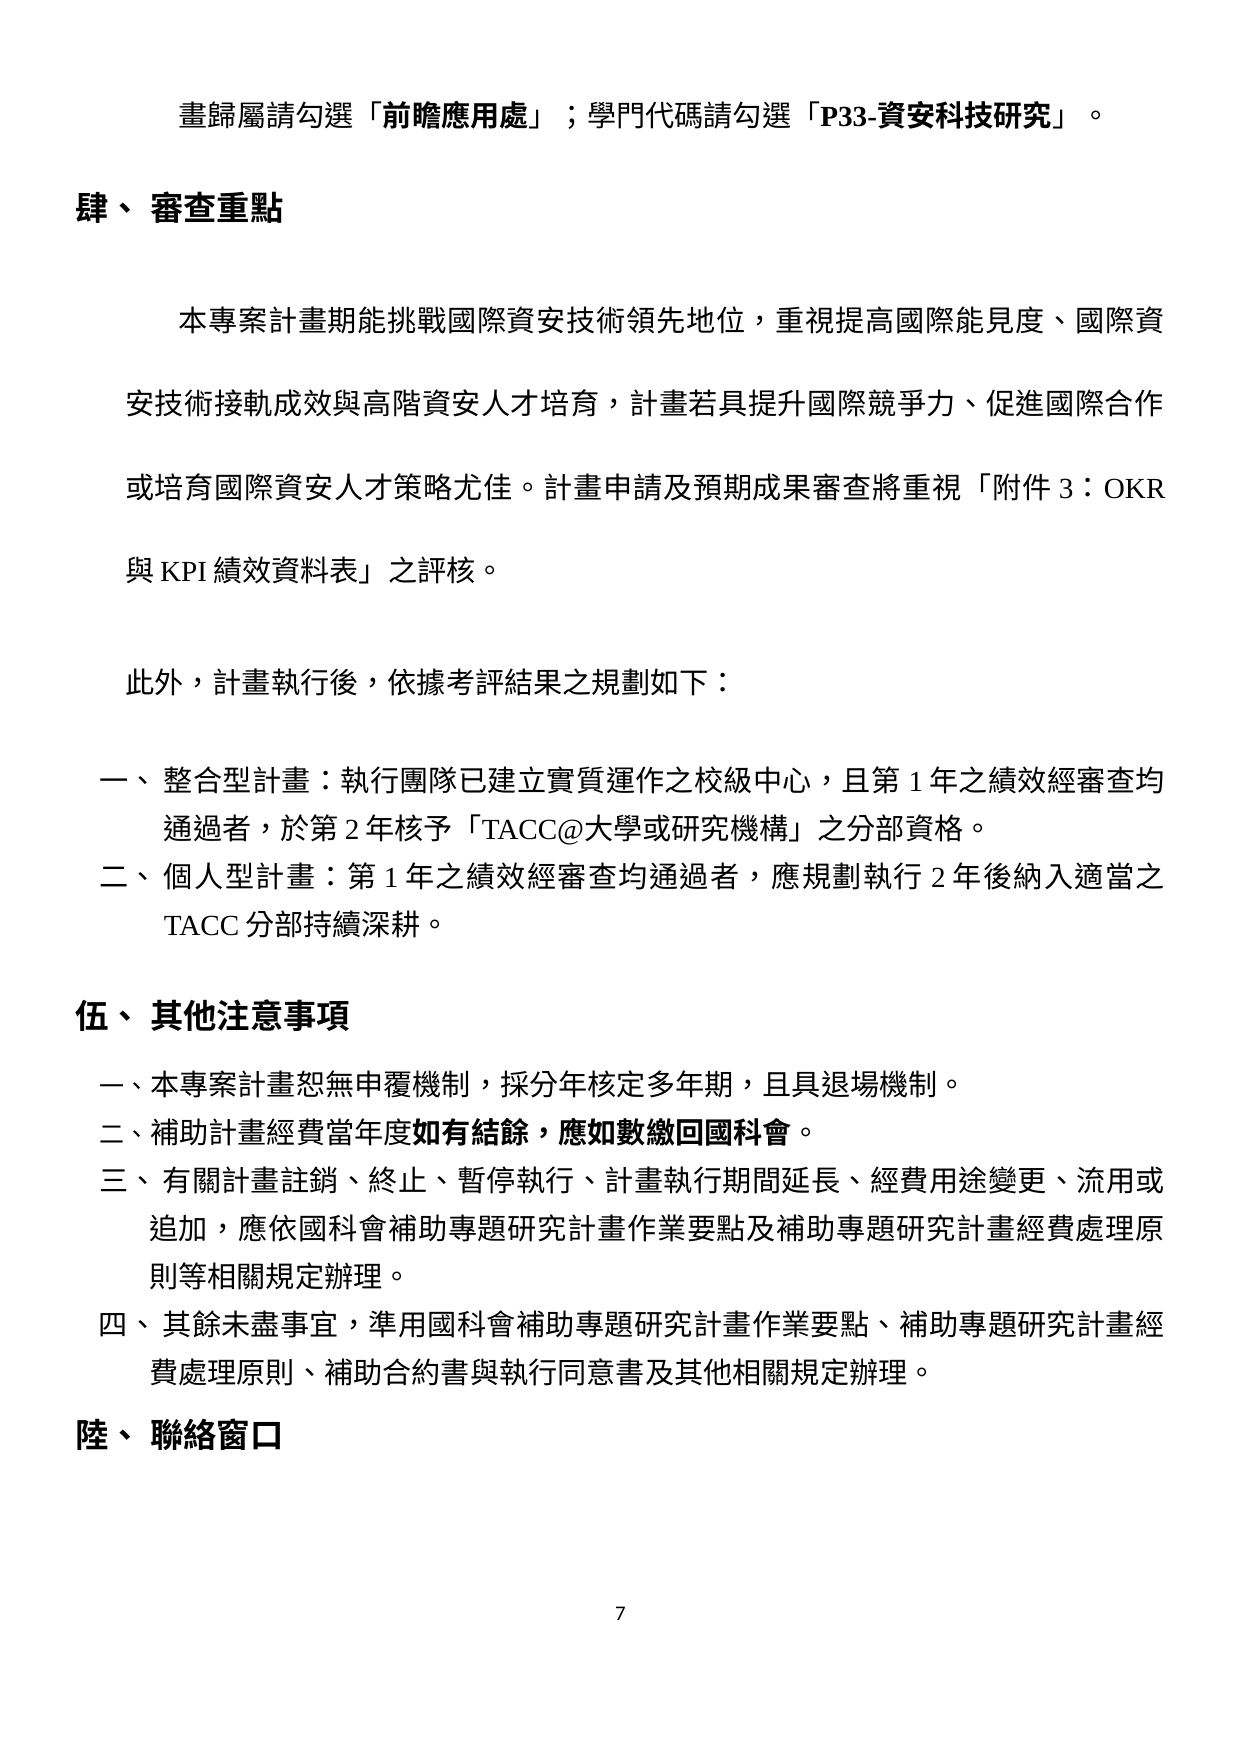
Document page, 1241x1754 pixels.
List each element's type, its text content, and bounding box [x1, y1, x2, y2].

list 有關計畫註銷、終止、暫停執行、計畫執行期間延長、經費用途變更、流用或追加，應依國科會補助專題研究計畫作業要點及補助專題研究計畫經費處理原則等相關規定辦理。 [99, 1152, 1165, 1296]
list 審查重點 [75, 164, 1165, 248]
text 本專案計畫期能挑戰國際資安技術領先地位，重視提高國際能見度、國際資安技術接軌成效與高階資安人才培育，計畫若具提升國際競爭力、促進國際合作或培育國際資安人才策略尤佳。計畫申請及預期成果審查將重視「附件3：OKR與KPI績效資料表」之評核。 [125, 277, 1165, 610]
list 整合型計畫：執行團隊已建立實質運作之校級中心，且第1年之績效經審查均通過者，於第2年核予「TACC@大學或研究機構」之分部資格。 [99, 752, 1165, 848]
list 其他注意事項 [75, 973, 1165, 1056]
list 聯絡窗口 [75, 1392, 1165, 1475]
list 畫歸屬請勾選「前瞻應用處」；學門代碼請勾選「P33-資安科技研究」。 [128, 87, 1165, 135]
list 補助計畫經費當年度如有結餘，應如數繳回國科會。 [99, 1104, 1165, 1152]
list 個人型計畫：第1年之績效經審查均通過者，應規劃執行2年後納入適當之TACC分部持續深耕。 [99, 848, 1165, 944]
list 其餘未盡事宜，準用國科會補助專題研究計畫作業要點、補助專題研究計畫經費處理原則、補助合約書與執行同意書及其他相關規定辦理。 [99, 1296, 1165, 1392]
text 此外，計畫執行後，依據考評結果之規劃如下： [125, 639, 1165, 723]
list 本專案計畫恕無申覆機制，採分年核定多年期，且具退場機制。 [99, 1056, 1165, 1104]
